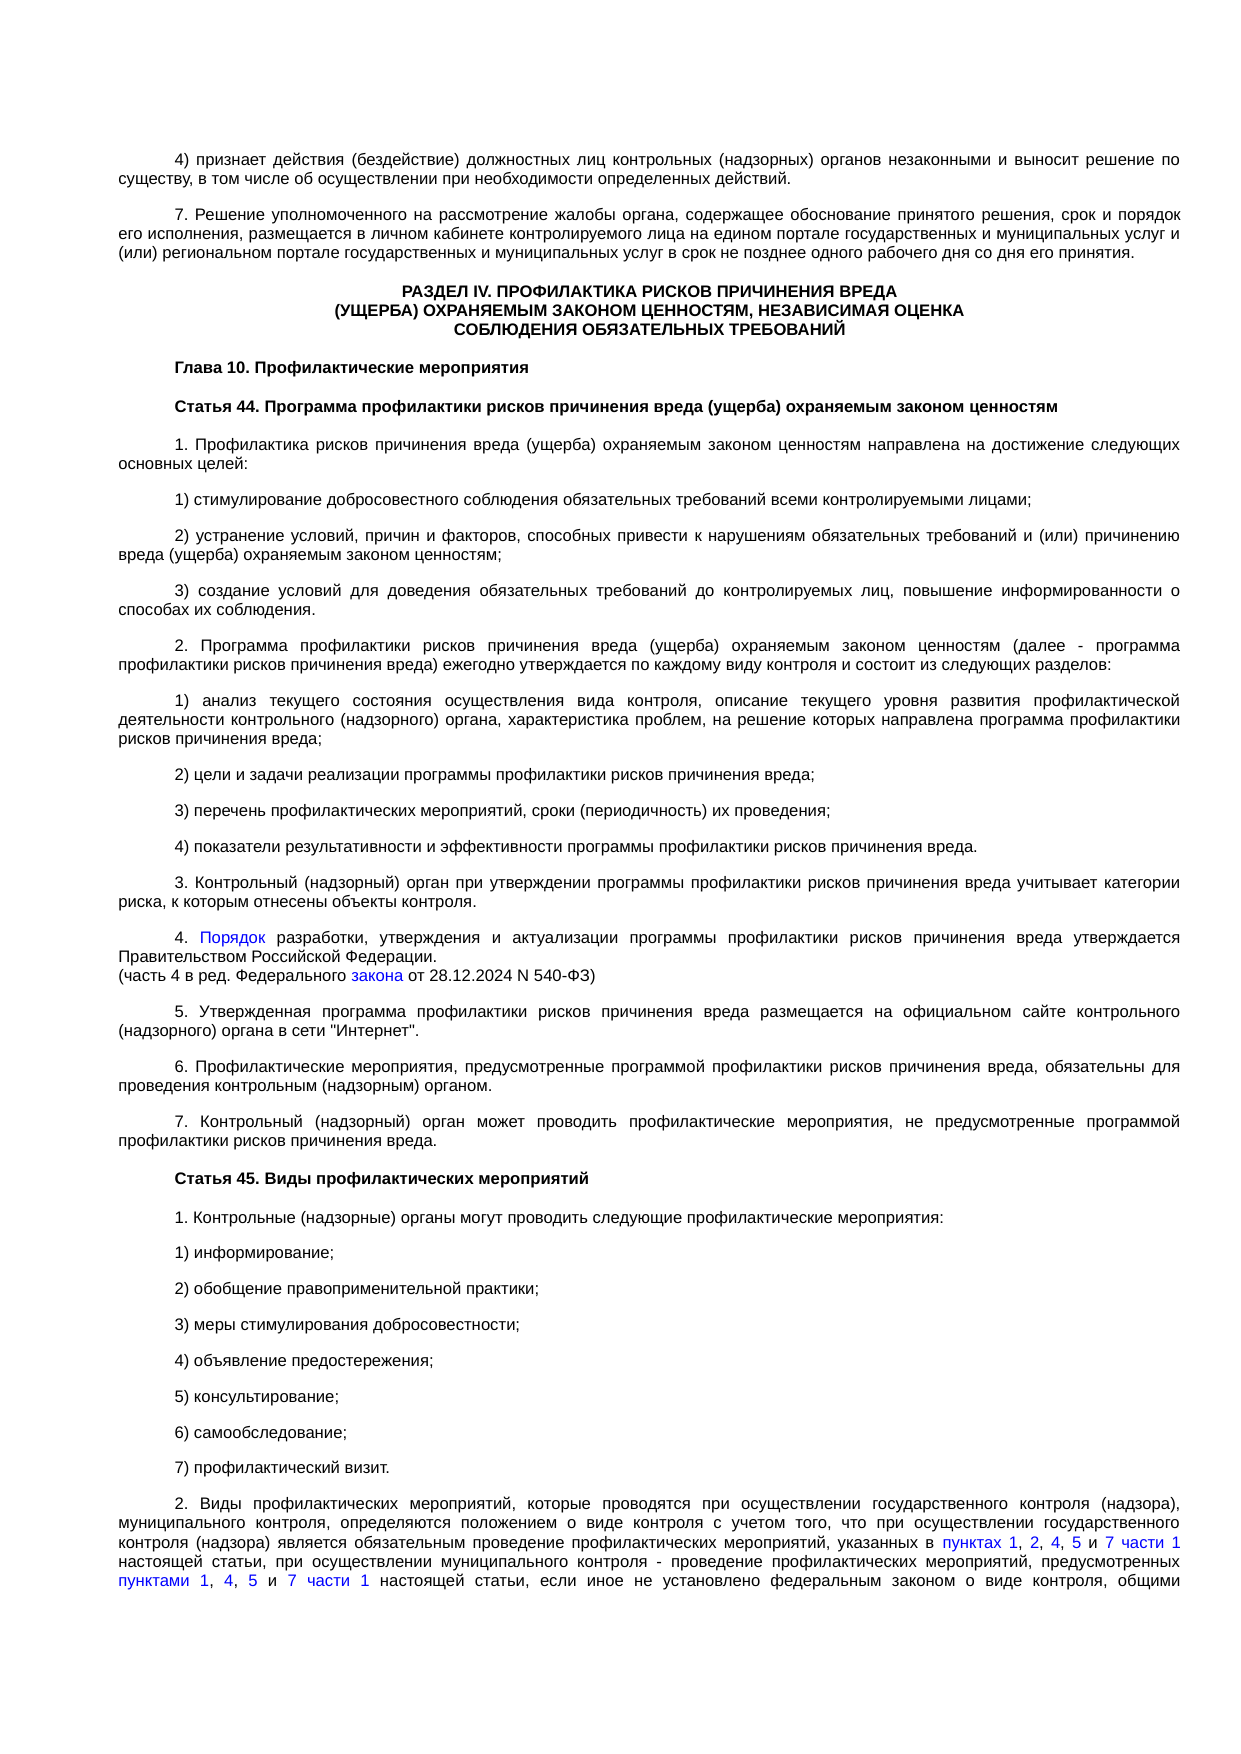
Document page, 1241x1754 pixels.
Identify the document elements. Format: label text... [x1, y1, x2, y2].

text 2. Виды профилактических мероприятий, которые проводятся при осуществлении государственного контроля (надзора), муниципального контроля, определяются положением о виде контроля с учетом того, что при осуществлении государственного контроля (надзора) является обязательным проведение профилактических мероприятий, указанных в пунктах 1, 2, 4, 5 и 7 части 1 настоящей статьи, при осуществлении муниципального контроля - проведение профилактических мероприятий, предусмотренных пунктами 1, 4, 5 и 7 части 1 настоящей статьи, если иное не установлено федеральным законом о виде контроля, общими [118, 1494, 1181, 1590]
text 2. Программа профилактики рисков причинения вреда (ущерба) охраняемым законом ценностям (далее - программа профилактики рисков причинения вреда) ежегодно утверждается по каждому виду контроля и состоит из следующих разделов: [118, 636, 1181, 674]
text 1) стимулирование добросовестного соблюдения обязательных требований всеми контролируемыми лицами; [118, 490, 1181, 509]
text СОБЛЮДЕНИЯ ОБЯЗАТЕЛЬНЫХ ТРЕБОВАНИЙ [118, 320, 1181, 339]
text 3) меры стимулирования добросовестности; [118, 1315, 1181, 1334]
text 3) перечень профилактических мероприятий, сроки (периодичность) их проведения; [118, 801, 1181, 820]
text 4) объявление предостережения; [118, 1351, 1181, 1370]
text 3. Контрольный (надзорный) орган при утверждении программы профилактики рисков причинения вреда учитывает категории риска, к которым отнесены объекты контроля. [118, 872, 1181, 911]
text 7. Решение уполномоченного на рассмотрение жалобы органа, содержащее обоснование принятого решения, срок и порядок его исполнения, размещается в личном кабинете контролируемого лица на едином портале государственных и муниципальных услуг и (или) региональном портале государственных и муниципальных услуг в срок не позднее одного рабочего дня со дня его принятия. [118, 205, 1181, 262]
text 2) устранение условий, причин и факторов, способных привести к нарушениям обязательных требований и (или) причинению вреда (ущерба) охраняемым законом ценностям; [118, 526, 1181, 564]
text 5. Утвержденная программа профилактики рисков причинения вреда размещается на официальном сайте контрольного (надзорного) органа в сети "Интернет". [118, 1002, 1181, 1040]
text 4) показатели результативности и эффективности программы профилактики рисков причинения вреда. [118, 837, 1181, 856]
text 6. Профилактические мероприятия, предусмотренные программой профилактики рисков причинения вреда, обязательны для проведения контрольным (надзорным) органом. [118, 1057, 1181, 1095]
text 4) признает действия (бездействие) должностных лиц контрольных (надзорных) органов незаконными и выносит решение по существу, в том числе об осуществлении при необходимости определенных действий. [118, 150, 1181, 188]
text (УЩЕРБА) ОХРАНЯЕМЫМ ЗАКОНОМ ЦЕННОСТЯМ, НЕЗАВИСИМАЯ ОЦЕНКА [118, 301, 1181, 320]
text 1. Профилактика рисков причинения вреда (ущерба) охраняемым законом ценностям направлена на достижение следующих основных целей: [118, 435, 1181, 473]
text 2) обобщение правоприменительной практики; [118, 1279, 1181, 1298]
text 1. Контрольные (надзорные) органы могут проводить следующие профилактические мероприятия: [118, 1207, 1181, 1227]
text 7. Контрольный (надзорный) орган может проводить профилактические мероприятия, не предусмотренные программой профилактики рисков причинения вреда. [118, 1112, 1181, 1150]
text 6) самообследование; [118, 1422, 1181, 1442]
text 7) профилактический визит. [118, 1458, 1181, 1477]
subtitle Статья 44. Программа профилактики рисков причинения вреда (ущерба) охраняемым законом ценностям [118, 397, 1181, 416]
text 3) создание условий для доведения обязательных требований до контролируемых лиц, повышение информированности о способах их соблюдения. [118, 581, 1181, 619]
text (часть 4 в ред. Федерального закона от 28.12.2024 N 540-ФЗ) [118, 966, 1181, 985]
subtitle Глава 10. Профилактические мероприятия [118, 358, 1181, 377]
subtitle РАЗДЕЛ IV. ПРОФИЛАКТИКА РИСКОВ ПРИЧИНЕНИЯ ВРЕДА [118, 282, 1181, 301]
subtitle Статья 45. Виды профилактических мероприятий [118, 1169, 1181, 1188]
text 5) консультирование; [118, 1387, 1181, 1406]
text 2) цели и задачи реализации программы профилактики рисков причинения вреда; [118, 765, 1181, 784]
text 4. Порядок разработки, утверждения и актуализации программы профилактики рисков причинения вреда утверждается Правительством Российской Федерации. [118, 927, 1181, 966]
text 1) анализ текущего состояния осуществления вида контроля, описание текущего уровня развития профилактической деятельности контрольного (надзорного) органа, характеристика проблем, на решение которых направлена программа профилактики рисков причинения вреда; [118, 691, 1181, 748]
text 1) информирование; [118, 1243, 1181, 1262]
